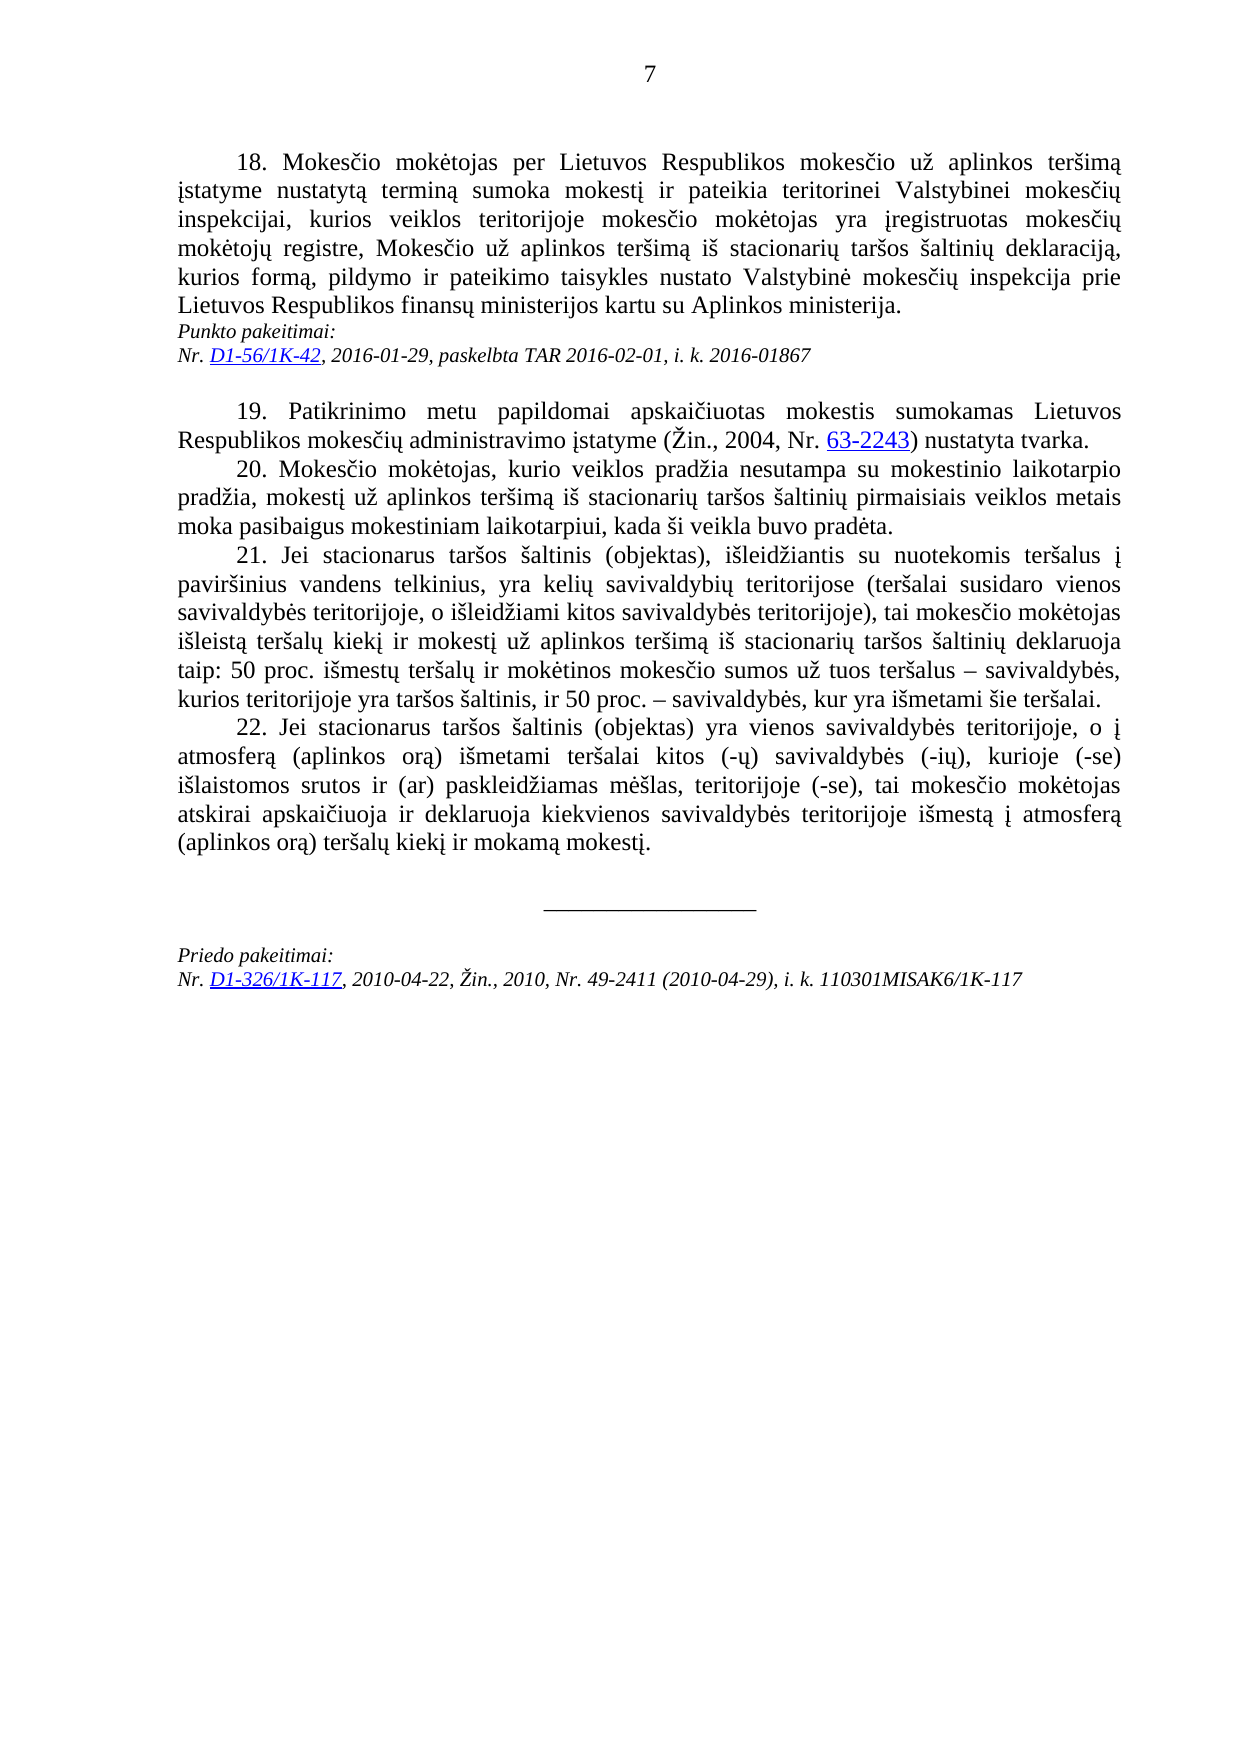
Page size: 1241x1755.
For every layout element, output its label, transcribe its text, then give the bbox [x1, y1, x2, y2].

text Nr. D1-56/1K-42, 2016-01-29, paskelbta TAR 2016-02-01, i. k. 2016-01867 [177, 343, 1122, 367]
text 21. Jei stacionarus taršos šaltinis (objektas), išleidžiantis su nuotekomis teršalus į paviršinius vandens telkinius, yra kelių savivaldybių teritorijose (teršalai susidaro vienos savivaldybės teritorijoje, o išleidžiami kitos savivaldybės teritorijoje), tai mokesčio mokėtojas išleistą teršalų kiekį ir mokestį už aplinkos teršimą iš stacionarių taršos šaltinių deklaruoja taip: 50 proc. išmestų teršalų ir mokėtinos mokesčio sumos už tuos teršalus – savivaldybės, kurios teritorijoje yra taršos šaltinis, ir 50 proc. – savivaldybės, kur yra išmetami šie teršalai. [177, 540, 1122, 712]
text Priedo pakeitimai: [177, 942, 1122, 967]
text 18. Mokesčio mokėtojas per Lietuvos Respublikos mokesčio už aplinkos teršimą įstatyme nustatytą terminą sumoka mokestį ir pateikia teritorinei Valstybinei mokesčių inspekcijai, kurios veiklos teritorijoje mokesčio mokėtojas yra įregistruotas mokesčių mokėtojų registre, Mokesčio už aplinkos teršimą iš stacionarių taršos šaltinių deklaraciją, kurios formą, pildymo ir pateikimo taisykles nustato Valstybinė mokesčių inspekcija prie Lietuvos Respublikos finansų ministerijos kartu su Aplinkos ministerija. [177, 147, 1122, 319]
text Punkto pakeitimai: [177, 319, 1122, 343]
text Nr. D1-326/1K-117, 2010-04-22, Žin., 2010, Nr. 49-2411 (2010-04-29), i. k. 110301MISAK6/1K-117 [177, 967, 1122, 991]
text 19. Patikrinimo metu papildomai apskaičiuotas mokestis sumokamas Lietuvos Respublikos mokesčių administravimo įstatyme (Žin., 2004, Nr. 63-2243) nustatyta tvarka. [177, 396, 1122, 454]
text 20. Mokesčio mokėtojas, kurio veiklos pradžia nesutampa su mokestinio laikotarpio pradžia, mokestį už aplinkos teršimą iš stacionarių taršos šaltinių pirmaisiais veiklos metais moka pasibaigus mokestiniam laikotarpiui, kada ši veikla buvo pradėta. [177, 454, 1122, 540]
text 22. Jei stacionarus taršos šaltinis (objektas) yra vienos savivaldybės teritorijoje, o į atmosferą (aplinkos orą) išmetami teršalai kitos (-ų) savivaldybės (-ių), kurioje (-se) išlaistomos srutos ir (ar) paskleidžiamas mėšlas, teritorijoje (-se), tai mokesčio mokėtojas atskirai apskaičiuoja ir deklaruoja kiekvienos savivaldybės teritorijoje išmestą į atmosferą (aplinkos orą) teršalų kiekį ir mokamą mokestį. [177, 712, 1122, 856]
text _________________ [177, 885, 1122, 914]
